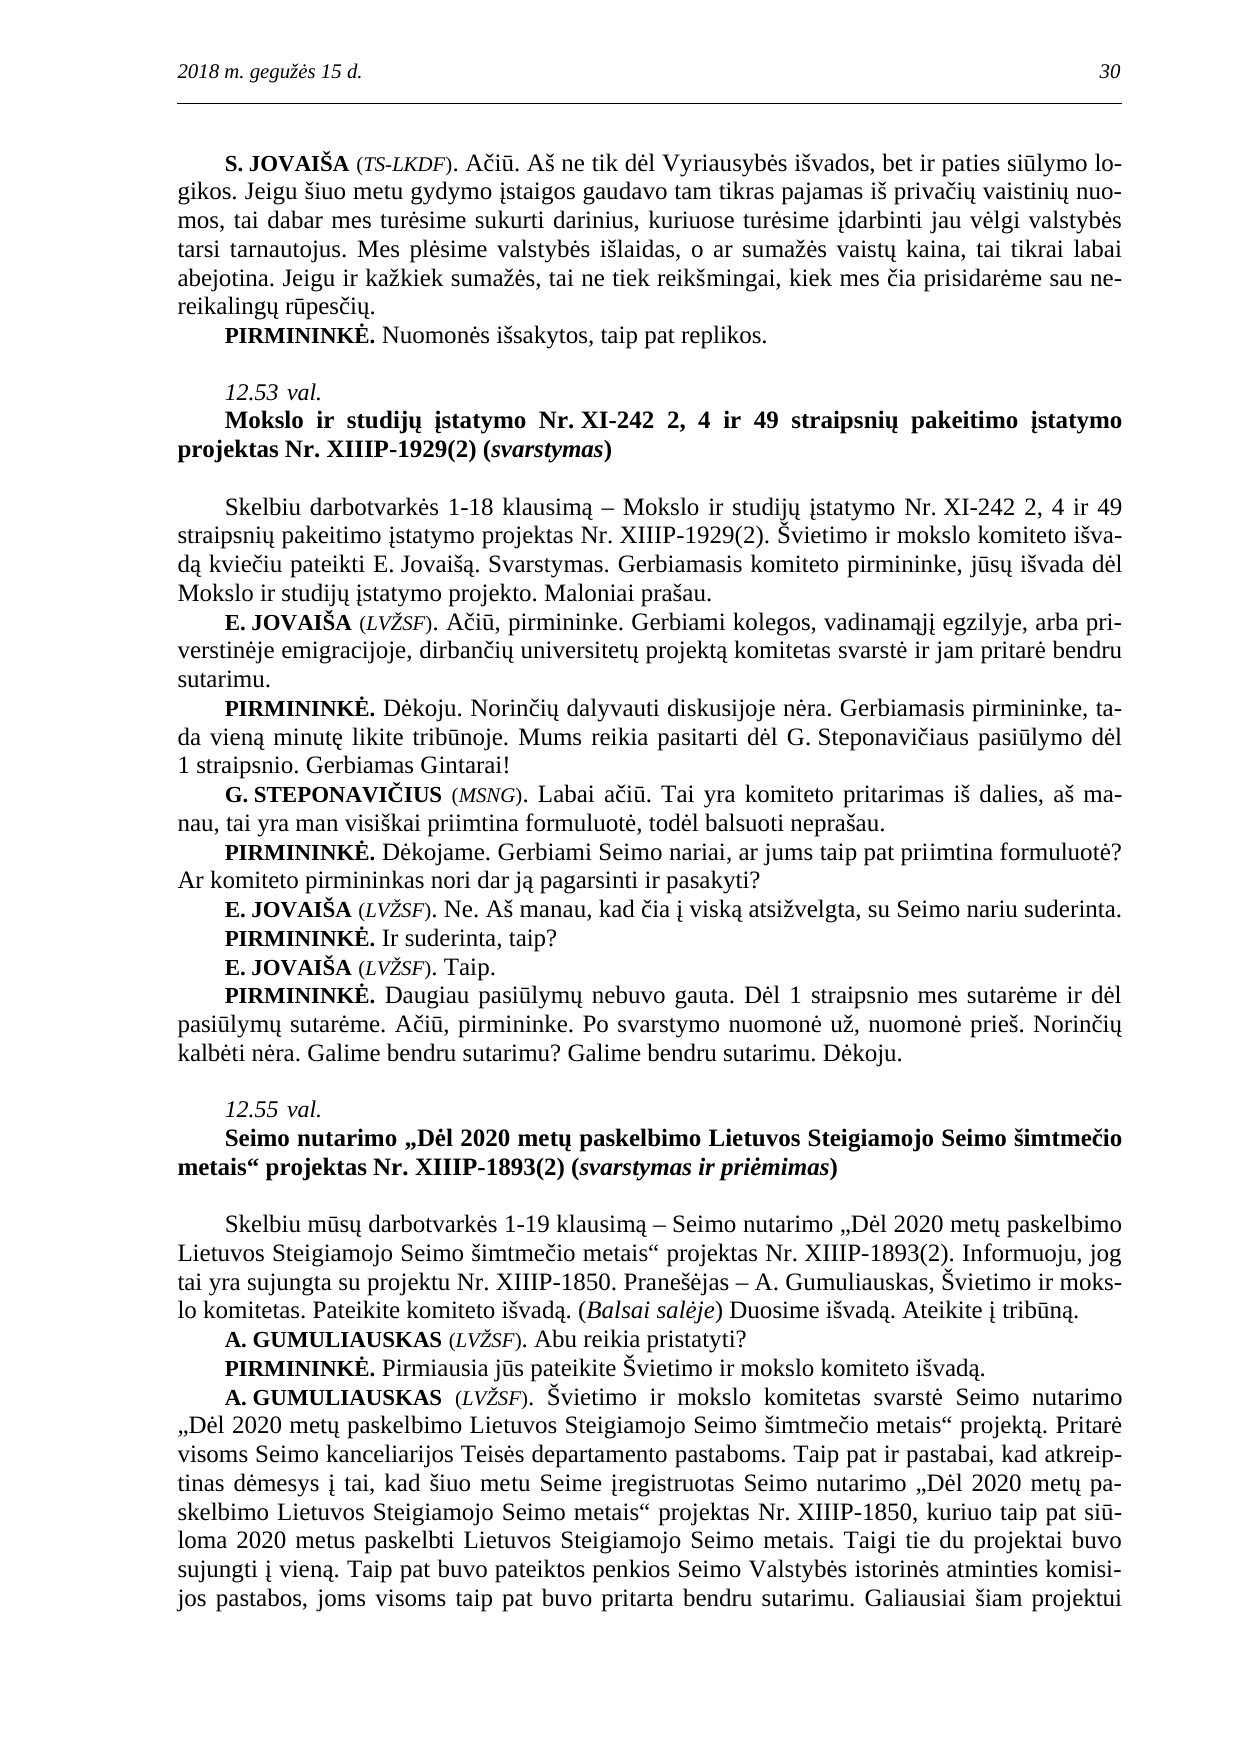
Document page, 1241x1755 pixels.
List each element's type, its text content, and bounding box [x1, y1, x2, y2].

text PIRMININKĖ. Dau­giau pa­siū­ly­mų ne­bu­vo gau­ta. Dėl 1 straips­nio mes su­ta­rė­me ir dėl pa­siū­ly­mų su­ta­rė­me. Ačiū, pir­mi­nin­ke. Po svars­ty­mo nuo­mo­nė už, nuo­mo­nė prieš. No­rin­čių kal­bė­ti nė­ra. Ga­li­me ben­dru su­ta­ri­mu? Ga­li­me ben­dru su­ta­ri­mu. Dė­ko­ju. [177, 980, 1122, 1067]
text G. STEPONAVIČIUS (MSNG). La­bai ačiū. Tai yra ko­mi­te­to pri­ta­ri­mas iš da­lies, aš ma­nau, tai yra man vi­siš­kai pri­im­ti­na for­mu­luo­tė, to­dėl bal­suo­ti ne­pra­šau. [177, 779, 1122, 837]
text E. JOVAIŠA (LVŽSF). Ačiū, pir­mi­nin­ke. Ger­bia­mi ko­le­gos, va­di­na­mą­jį eg­zi­ly­je, ar­ba pri­vers­ti­nė­je emig­ra­ci­jo­je, dir­ban­čių uni­ver­si­te­tų pro­jek­tą ko­mi­te­tas svars­tė ir jam pri­ta­rė ben­dru su­ta­ri­mu. [177, 607, 1122, 693]
text A. GUMULIAUSKAS (LVŽSF). Abu rei­kia pri­sta­ty­ti? [177, 1324, 1122, 1353]
text E. JOVAIŠA (LVŽSF). Taip. [177, 952, 1122, 980]
text PIRMININKĖ. Nuo­mo­nės iš­sa­ky­tos, taip pat re­pli­kos. [177, 320, 1122, 349]
text 12.53 val. [224, 378, 1122, 405]
text PIRMININKĖ. Dė­ko­ja­me. Ger­bia­mi Sei­mo na­riai, ar jums taip pat pri­im­ti­na for­mu­luo­tė? Ar ko­mi­te­to pir­mi­nin­kas no­ri dar ją pa­gar­sin­ti ir pa­sa­ky­ti? [177, 837, 1122, 894]
text PIRMININKĖ. Ir su­de­rin­ta, taip? [177, 923, 1122, 952]
text Skel­biu dar­bo­tvarkės 1-18 klau­si­mą – Moks­lo ir stu­di­jų įsta­ty­mo Nr. XI-242 2, 4 ir 49 straips­nių pa­kei­ti­mo įsta­ty­mo pro­jek­tas Nr. XIIIP-1929(2). Švie­ti­mo ir moks­lo ko­mi­te­to iš­va­dą kvie­čiu pa­teik­ti E. Jo­vai­šą. Svars­ty­mas. Ger­bia­ma­sis ko­mi­te­to pir­mi­nin­ke, jū­sų iš­va­da dėl Moks­lo ir stu­di­jų įsta­ty­mo pro­jek­to. Ma­lo­niai pra­šau. [177, 492, 1122, 607]
text Moks­lo ir stu­di­jų įsta­ty­mo Nr. XI-242 2, 4 ir 49 straips­nių pa­kei­ti­mo įsta­ty­mo projek­tas Nr. XIIIP-1929(2) (svars­ty­mas) [177, 405, 1122, 463]
text 12.55 val. [224, 1095, 1122, 1123]
text Skel­biu mū­sų dar­bo­tvarkės 1-19 klau­si­mą – Sei­mo nu­ta­ri­mo „Dėl 2020 me­tų pa­skel­bi­mo Lie­tu­vos Stei­gia­mo­jo Sei­mo šimt­me­čio me­tais“ pro­jek­tas Nr. XIIIP-1893(2). In­for­muo­ju, jog tai yra su­jung­ta su pro­jek­tu Nr. XIIIP-1850. Pra­ne­šė­jas – A. Gu­mu­liaus­kas, Švie­ti­mo ir moks­lo ko­mi­te­tas. Pa­tei­ki­te ko­mi­te­to iš­va­dą. (Bal­sai sa­lė­je) Duo­si­me iš­va­dą. At­ei­ki­te į tri­bū­ną. [177, 1209, 1122, 1324]
text Sei­mo nu­ta­ri­mo „Dėl 2020 me­tų pa­skel­bi­mo Lie­tu­vos Stei­gia­mo­jo Sei­mo šimt­me­čio me­tais“ pro­jek­tas Nr. XIIIP-1893(2) (svars­ty­mas ir pri­ėmi­mas) [177, 1123, 1122, 1180]
text PIRMININKĖ. Dė­ko­ju. No­rin­čių da­ly­vau­ti dis­ku­si­jo­je nė­ra. Ger­bia­ma­sis pir­mi­nin­ke, ta­da vie­ną mi­nu­tę li­ki­te tri­bū­no­je. Mums rei­kia pa­si­tar­ti dėl G. Ste­po­na­vi­čiaus pa­siū­ly­mo dėl 1 straips­nio. Ger­bia­mas Gin­ta­rai! [177, 693, 1122, 779]
text A. GUMULIAUSKAS (LVŽSF). Švie­ti­mo ir moks­lo ko­mi­te­tas svars­tė Sei­mo nu­ta­ri­mo „Dėl 2020 me­tų pa­skel­bi­mo Lie­tu­vos Stei­gia­mo­jo Sei­mo šimt­me­čio me­tais“ pro­jek­tą. Pri­ta­rė vi­soms Sei­mo kan­ce­lia­ri­jos Tei­sės de­par­ta­men­to pa­sta­boms. Taip pat ir pa­sta­bai, kad at­kreip­ti­nas dė­me­sys į tai, kad šiuo me­tu Sei­me įre­gist­ruo­tas Sei­mo nu­ta­ri­mo „Dėl 2020 me­tų pa­skel­bi­mo Lie­tu­vos Stei­gia­mo­jo Sei­mo me­tais“ pro­jek­tas Nr. XIIIP-1850, ku­riuo taip pat siū­lo­ma 2020 me­tus pa­skelb­ti Lie­tu­vos Stei­gia­mo­jo Sei­mo me­tais. Tai­gi tie du pro­jek­tai bu­vo su­jung­ti į vie­ną. Taip pat bu­vo pa­teik­tos pen­kios Sei­mo Vals­ty­bės is­to­ri­nės at­min­ties ko­mi­si­jos pa­sta­bos, joms vi­soms taip pat bu­vo pri­tar­ta ben­dru su­ta­ri­mu. Ga­liau­siai šiam pro­jek­tui [177, 1382, 1122, 1612]
text E. JOVAIŠA (LVŽSF). Ne. Aš ma­nau, kad čia į vis­ką at­si­žvelg­ta, su Sei­mo na­riu su­de­rin­ta. [177, 894, 1122, 923]
text S. JOVAIŠA (TS-LKDF). Ačiū. Aš ne tik dėl Vy­riau­sy­bės iš­va­dos, bet ir pa­ties siū­ly­mo lo­gi­kos. Jei­gu šiuo me­tu gy­dy­mo įstai­gos gau­da­vo tam tik­ras pa­ja­mas iš pri­va­čių vais­ti­nių nuo­mos, tai da­bar mes tu­rė­si­me su­kur­ti da­ri­nius, ku­riuose tu­rėsi­me įdar­bin­ti jau vėl­gi vals­ty­bės tar­si tar­nau­to­jus. Mes plė­si­me vals­ty­bės iš­lai­das, o ar su­ma­žės vais­tų kai­na, tai tik­rai la­bai abe­jo­ti­na. Jei­gu ir kaž­kiek su­ma­žės, tai ne tiek reikš­min­gai, kiek mes čia pri­si­da­rė­me sau ne­rei­ka­lin­gų rū­pes­čių. [177, 148, 1122, 320]
text PIRMININKĖ. Pir­miau­sia jūs pa­tei­ki­te Švie­ti­mo ir moks­lo ko­mi­te­to iš­va­dą. [177, 1353, 1122, 1382]
